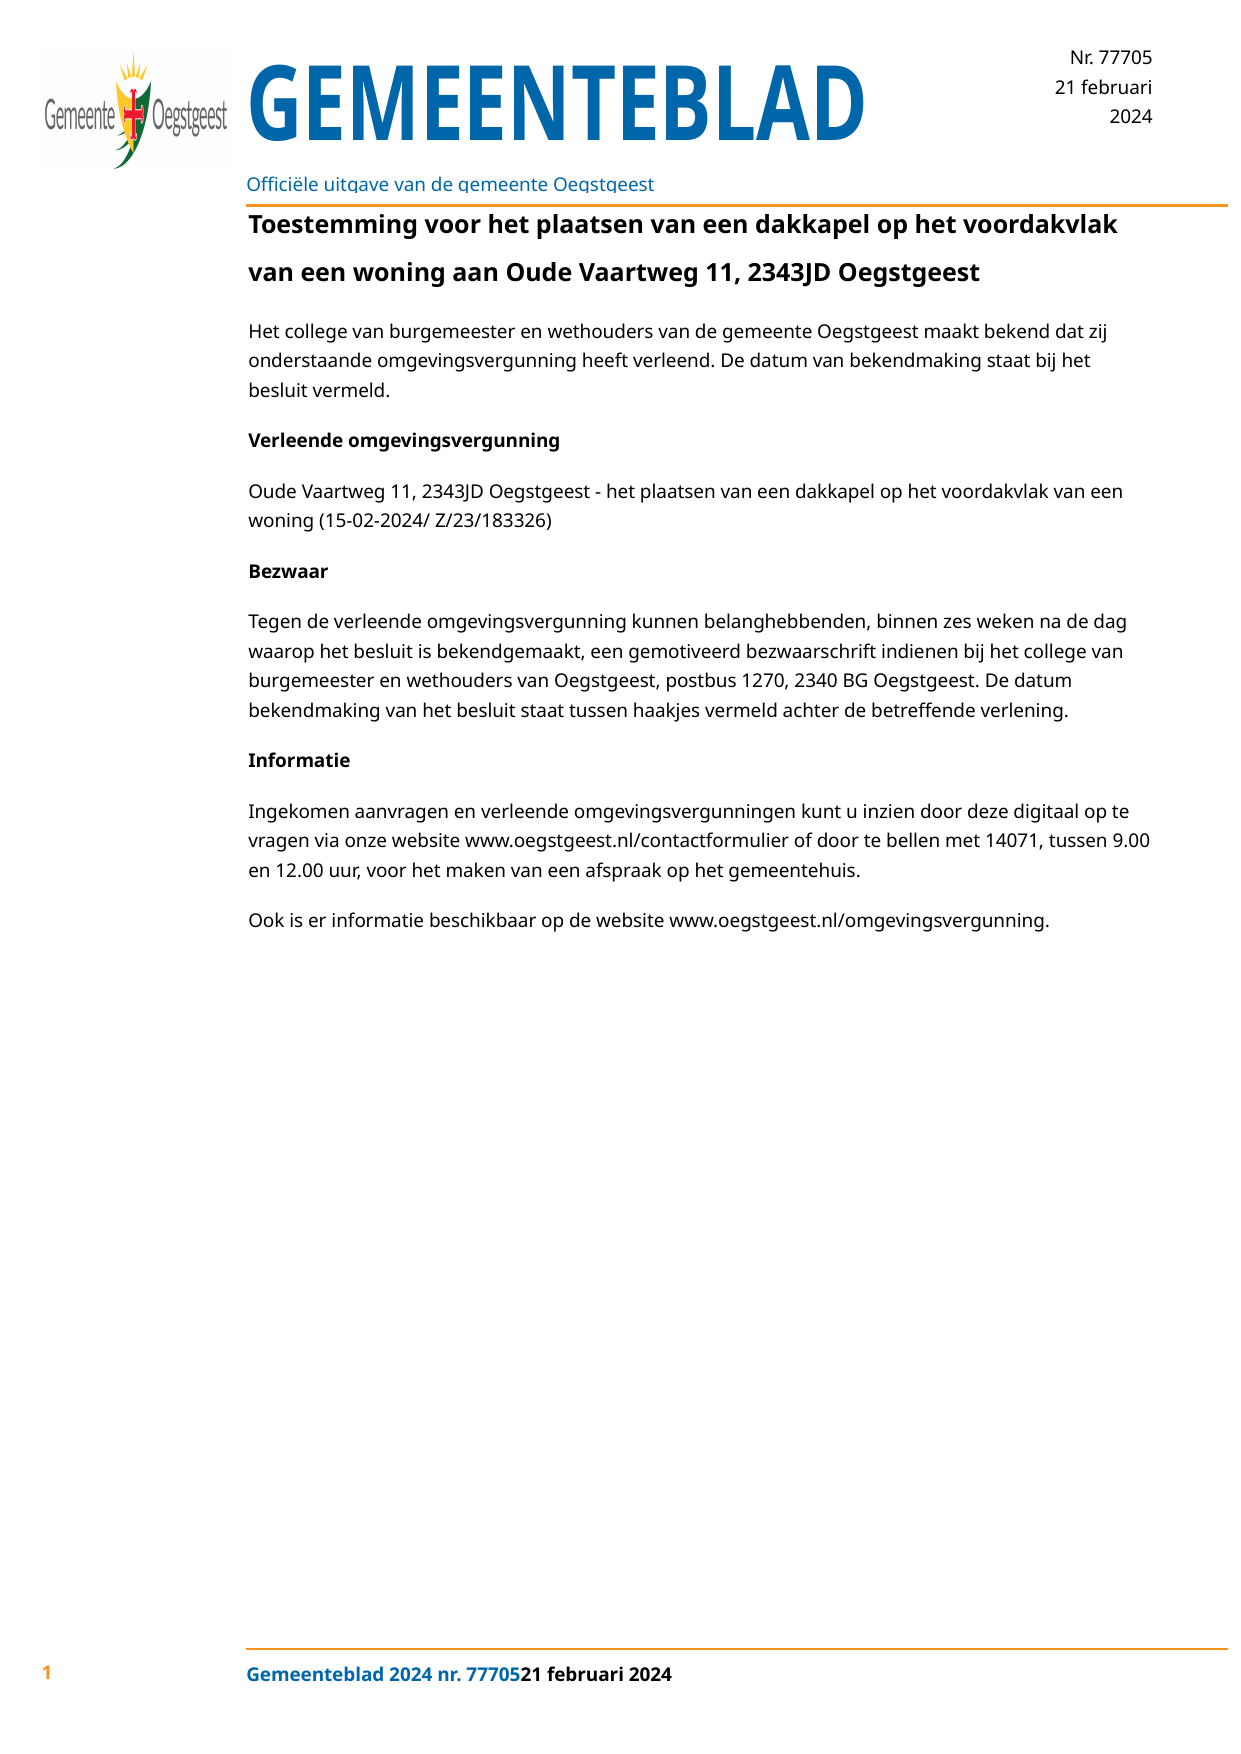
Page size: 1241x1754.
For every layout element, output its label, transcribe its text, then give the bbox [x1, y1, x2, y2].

text Ook is er informatie beschikbaar op de website www.oegstgeest.nl/omgevingsvergunning. [248, 907, 1152, 933]
text Tegen de verleende omgevingsvergunning kunnen belanghebbenden, binnen zes weken na de dag waarop het besluit is bekendgemaakt, een gemotiveerd bezwaarschrift indienen bij het college van burgemeester en wethouders van Oegstgeest, postbus 1270, 2340 BG Oegstgeest. De datum bekendmaking van het besluit staat tussen haakjes vermeld achter de betreffende verlening. [248, 608, 1152, 723]
text Bezwaar [248, 558, 1152, 584]
text Toestemming voor het plaatsen van een dakkapel op het voordakvlak van een woning aan Oude Vaartweg 11, 2343JD Oegstgeest [248, 207, 1152, 288]
picture [41, 47, 231, 172]
text Informatie [248, 747, 1152, 773]
text Verleende omgevingsvergunning [248, 427, 1152, 453]
text Oude Vaartweg 11, 2343JD Oegstgeest - het plaatsen van een dakkapel op het voordakvlak van een woning (15-02-2024/ Z/23/183326) [248, 478, 1152, 533]
text Ingekomen aanvragen en verleende omgevingsvergunningen kunt u inzien door deze digitaal op te vragen via onze website www.oegstgeest.nl/contactformulier of door te bellen met 14071, tussen 9.00 en 12.00 uur, voor het maken van een afspraak op het gemeentehuis. [248, 798, 1152, 883]
text Het college van burgemeester en wethouders van de gemeente Oegstgeest maakt bekend dat zij onderstaande omgevingsvergunning heeft verleend. De datum van bekendmaking staat bij het besluit vermeld. [248, 318, 1152, 403]
